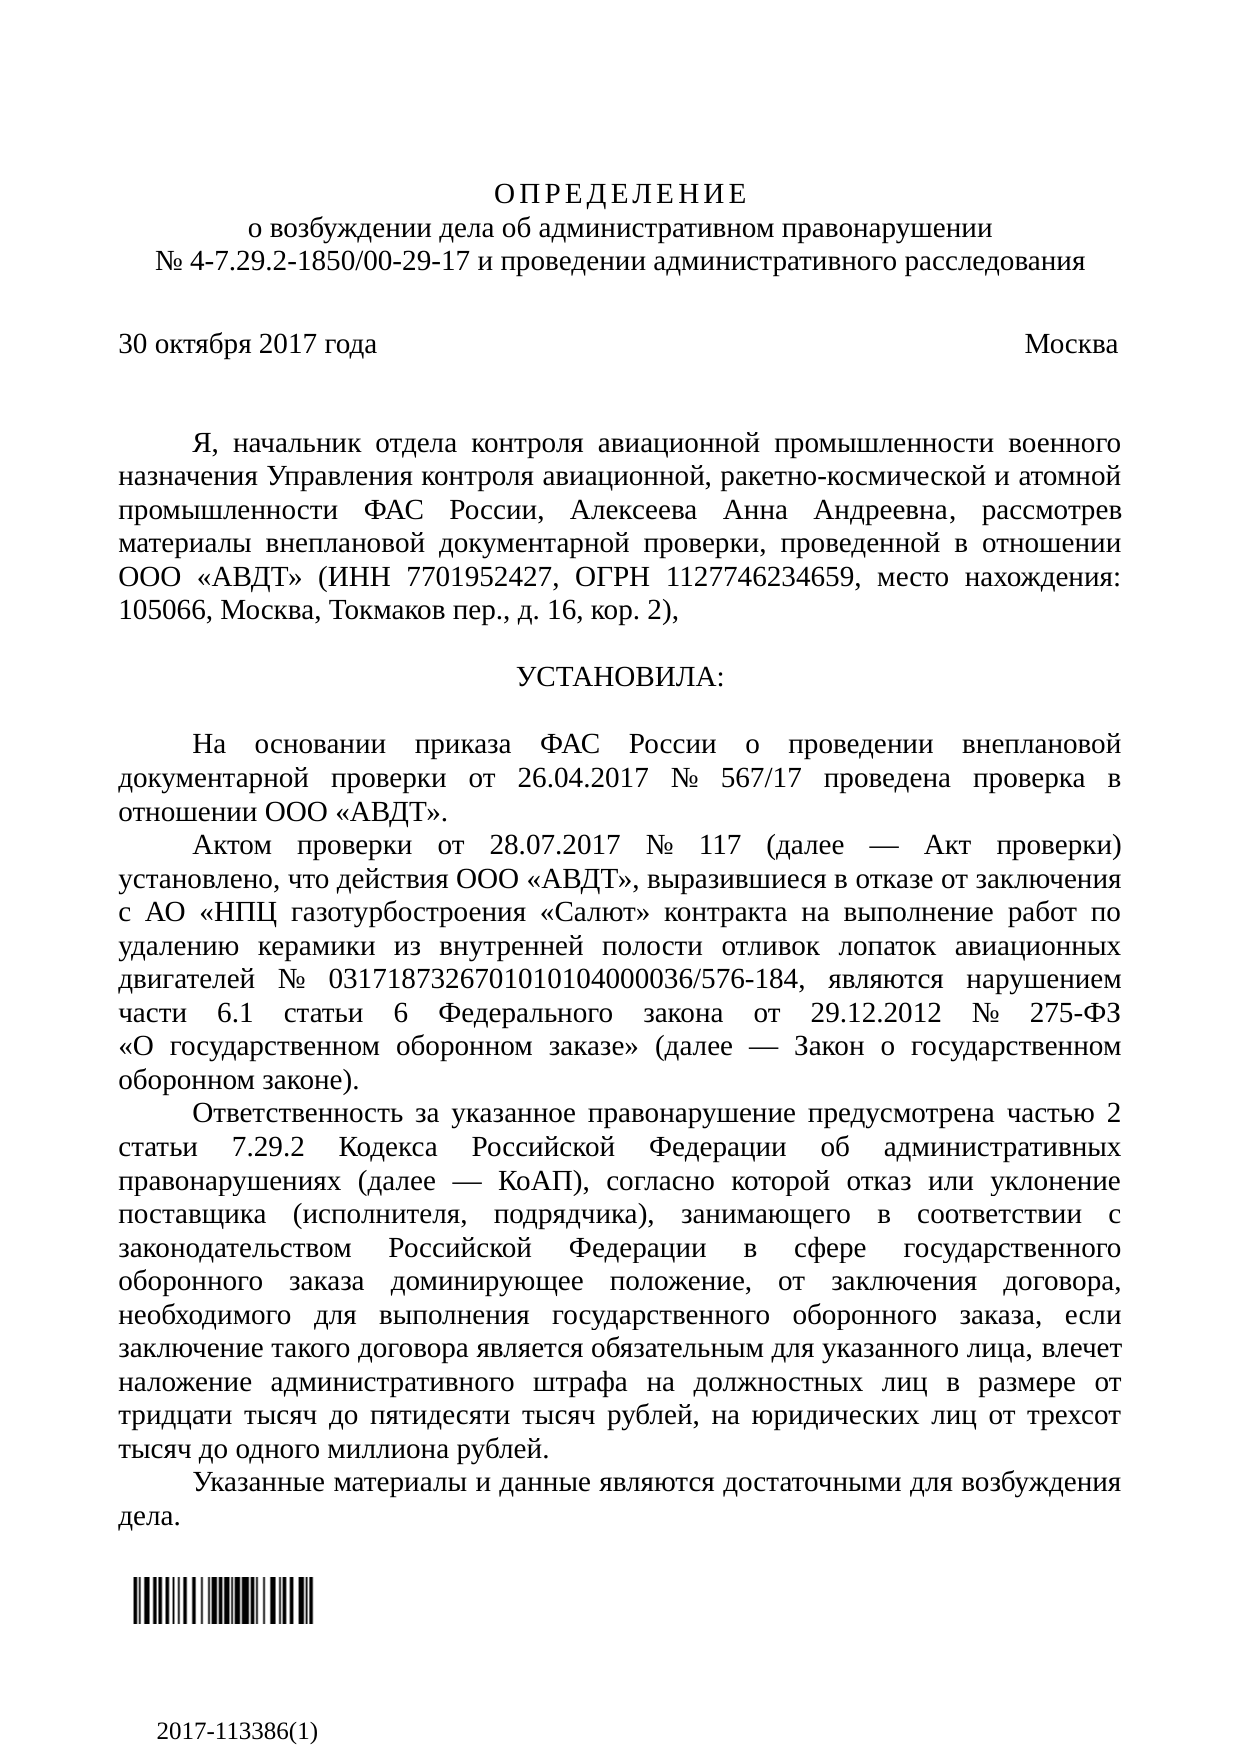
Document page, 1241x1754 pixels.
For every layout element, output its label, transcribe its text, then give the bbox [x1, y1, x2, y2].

subtitle ОПРЕДЕЛЕНИЕ [118, 176, 1122, 210]
picture [118, 1577, 331, 1624]
text На основании приказа ФАС России о проведении внеплановой документарной проверки от 26.04.2017 № 567/17 проведена проверка в отношении ООО «АВДТ». [118, 727, 1122, 827]
text о возбуждении дела об административном правонарушении [118, 210, 1122, 243]
text № 4-7.29.2-1850/00-29-17 и проведении административного расследования [118, 243, 1122, 277]
text 30 октября 2017 года Москва [118, 326, 1122, 360]
text УСТАНОВИЛА: [118, 659, 1122, 693]
text Ответственность за указанное правонарушение предусмотрена частью 2 статьи 7.29.2 Кодекса Российской Федерации об административных правонарушениях (далее — КоАП), согласно которой отказ или уклонение поставщика (исполнителя, подрядчика), занимающего в соответствии с законодательством Российской Федерации в сфере государственного оборонного заказа доминирующее положение, от заключения договора, необходимого для выполнения государственного оборонного заказа, если заключение такого договора является обязательным для указанного лица, влечет наложение административного штрафа на должностных лиц в размере от тридцати тысяч до пятидесяти тысяч рублей, на юридических лиц от трехсот тысяч до одного миллиона рублей. [118, 1096, 1122, 1464]
text Указанные материалы и данные являются достаточными для возбуждения дела. [118, 1464, 1122, 1532]
text Актом проверки от 28.07.2017 № 117 (далее — Акт проверки) установлено, что действия ООО «АВДТ», выразившиеся в отказе от заключения с АО «НПЦ газотурбостроения «Салют» контракта на выполнение работ по удалению керамики из внутренней полости отливок лопаток авиационных двигателей № 0317187326701010104000036/576-184, являются нарушением части 6.1 статьи 6 Федерального закона от 29.12.2012 № 275-ФЗ «О государственном оборонном заказе» (далее — Закон о государственном оборонном законе). [118, 827, 1122, 1096]
text Я, начальник отдела контроля авиационной промышленности военного назначения Управления контроля авиационной, ракетно-космической и атомной промышленности ФАС России, Алексеева Анна Андреевна, рассмотрев материалы внеплановой документарной проверки, проведенной в отношении ООО «АВДТ» (ИНН 7701952427, ОГРН 1127746234659, место нахождения: 105066, Москва, Токмаков пер., д. 16, кор. 2), [118, 425, 1122, 626]
